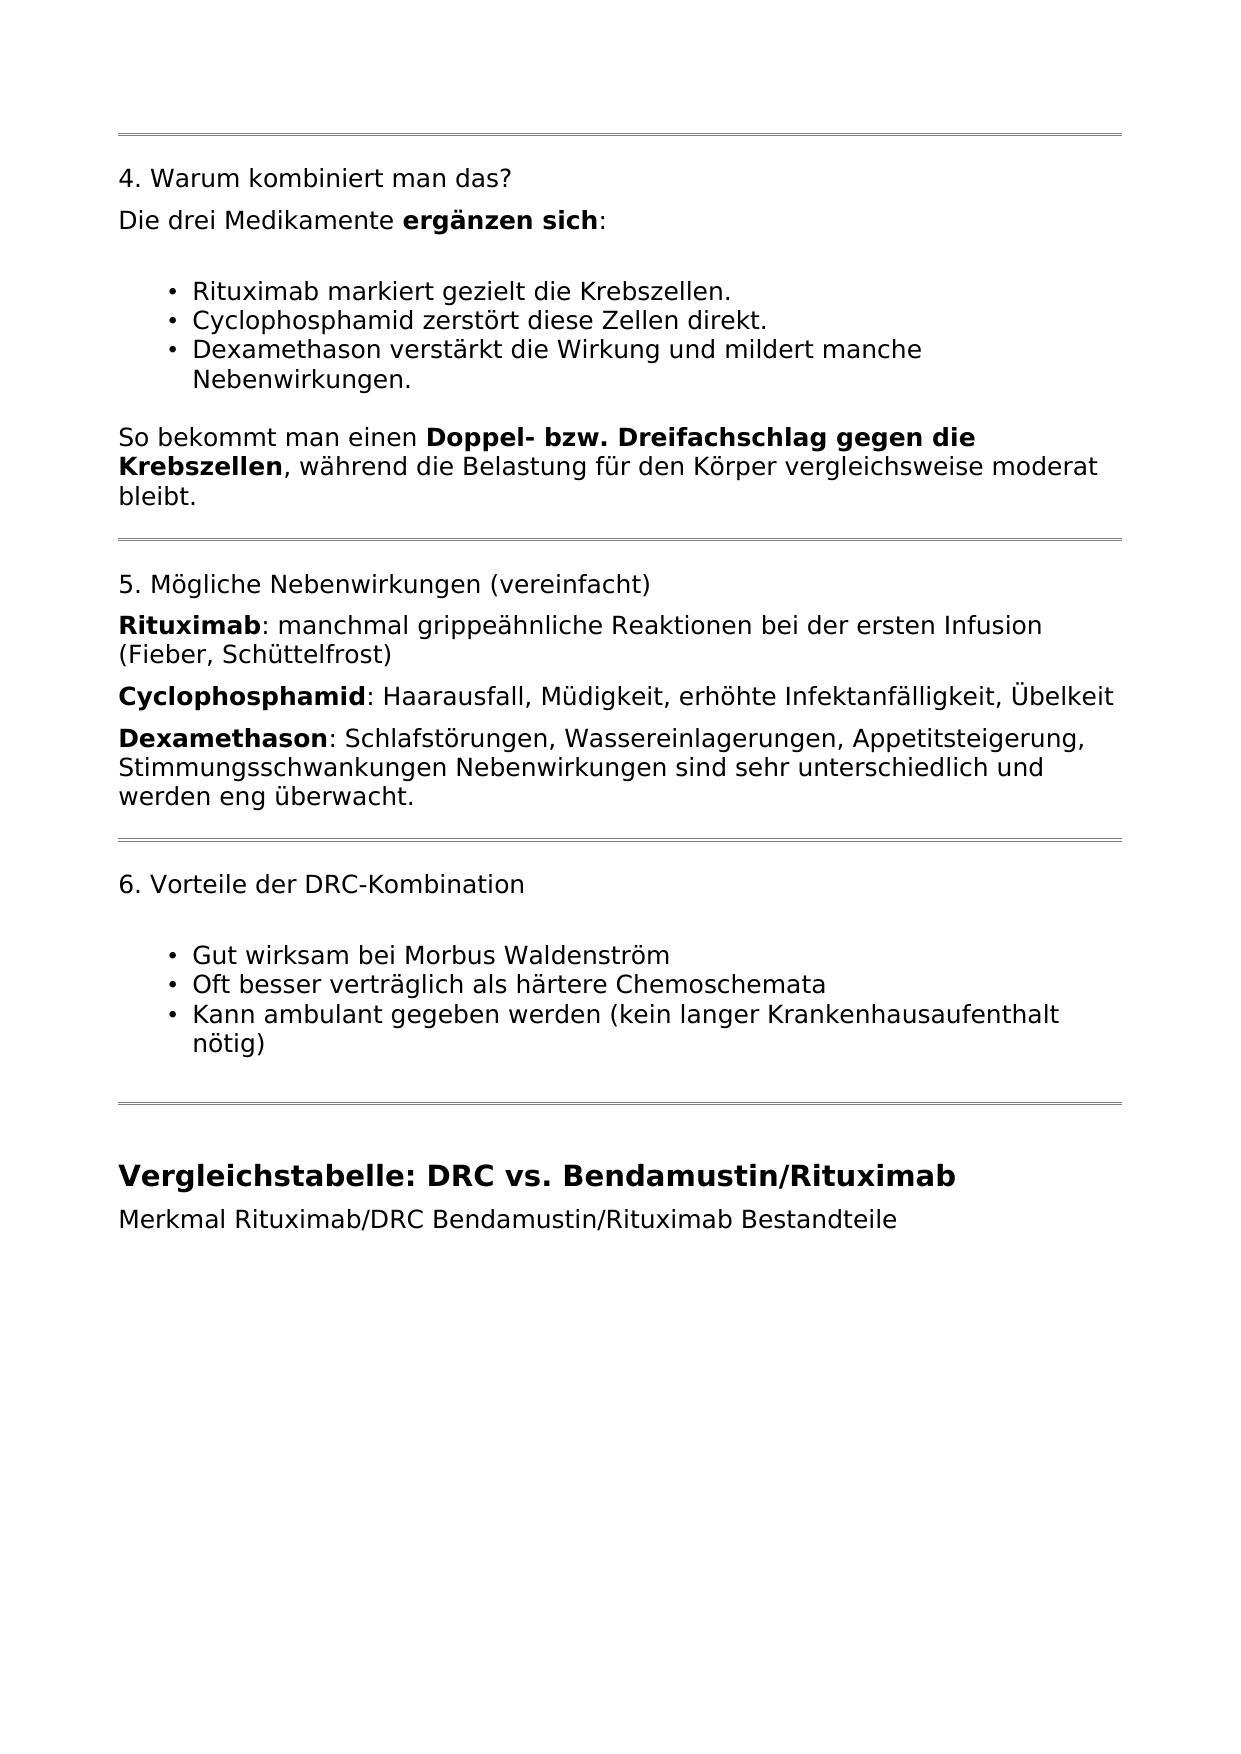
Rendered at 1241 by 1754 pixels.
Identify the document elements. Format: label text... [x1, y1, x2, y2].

text 4. Warum kombiniert man das? [118, 164, 1122, 194]
text Cyclophosphamid: Haarausfall, Müdigkeit, erhöhte Infektanfälligkeit, Übelkeit [118, 682, 1122, 711]
list Cyclophosphamid zerstört diese Zellen direkt. [177, 306, 1122, 336]
list Rituximab markiert gezielt die Krebszellen. [177, 277, 1122, 306]
list Gut wirksam bei Morbus Waldenström [177, 941, 1122, 971]
text Rituximab: manchmal grippeähnliche Reaktionen bei der ersten Infusion (Fieber, Schüttelfrost) [118, 611, 1122, 670]
text 6. Vorteile der DRC-Kombination [118, 870, 1122, 899]
text 5. Mögliche Nebenwirkungen (vereinfacht) [118, 570, 1122, 599]
text Die drei Medikamente ergänzen sich: [118, 206, 1122, 235]
list Kann ambulant gegeben werden (kein langer Krankenhausaufenthalt nötig) [177, 1000, 1122, 1058]
text So bekommt man einen Doppel- bzw. Dreifachschlag gegen die Krebszellen, während die Belastung für den Körper vergleichsweise moderat bleibt. [118, 423, 1122, 511]
list Oft besser verträglich als härtere Chemoschemata [177, 971, 1122, 1000]
list Dexamethason verstärkt die Wirkung und mildert manche Nebenwirkungen. [177, 336, 1122, 394]
text Dexamethason: Schlafstörungen, Wassereinlagerungen, Appetitsteigerung, Stimmungsschwankungen Nebenwirkungen sind sehr unterschiedlich und werden eng überwacht. [118, 724, 1122, 811]
text Merkmal Rituximab/DRC Bendamustin/Rituximab Bestandteile [118, 1205, 1122, 1234]
subtitle Vergleichstabelle: DRC vs. Bendamustin/Rituximab [118, 1159, 1122, 1193]
